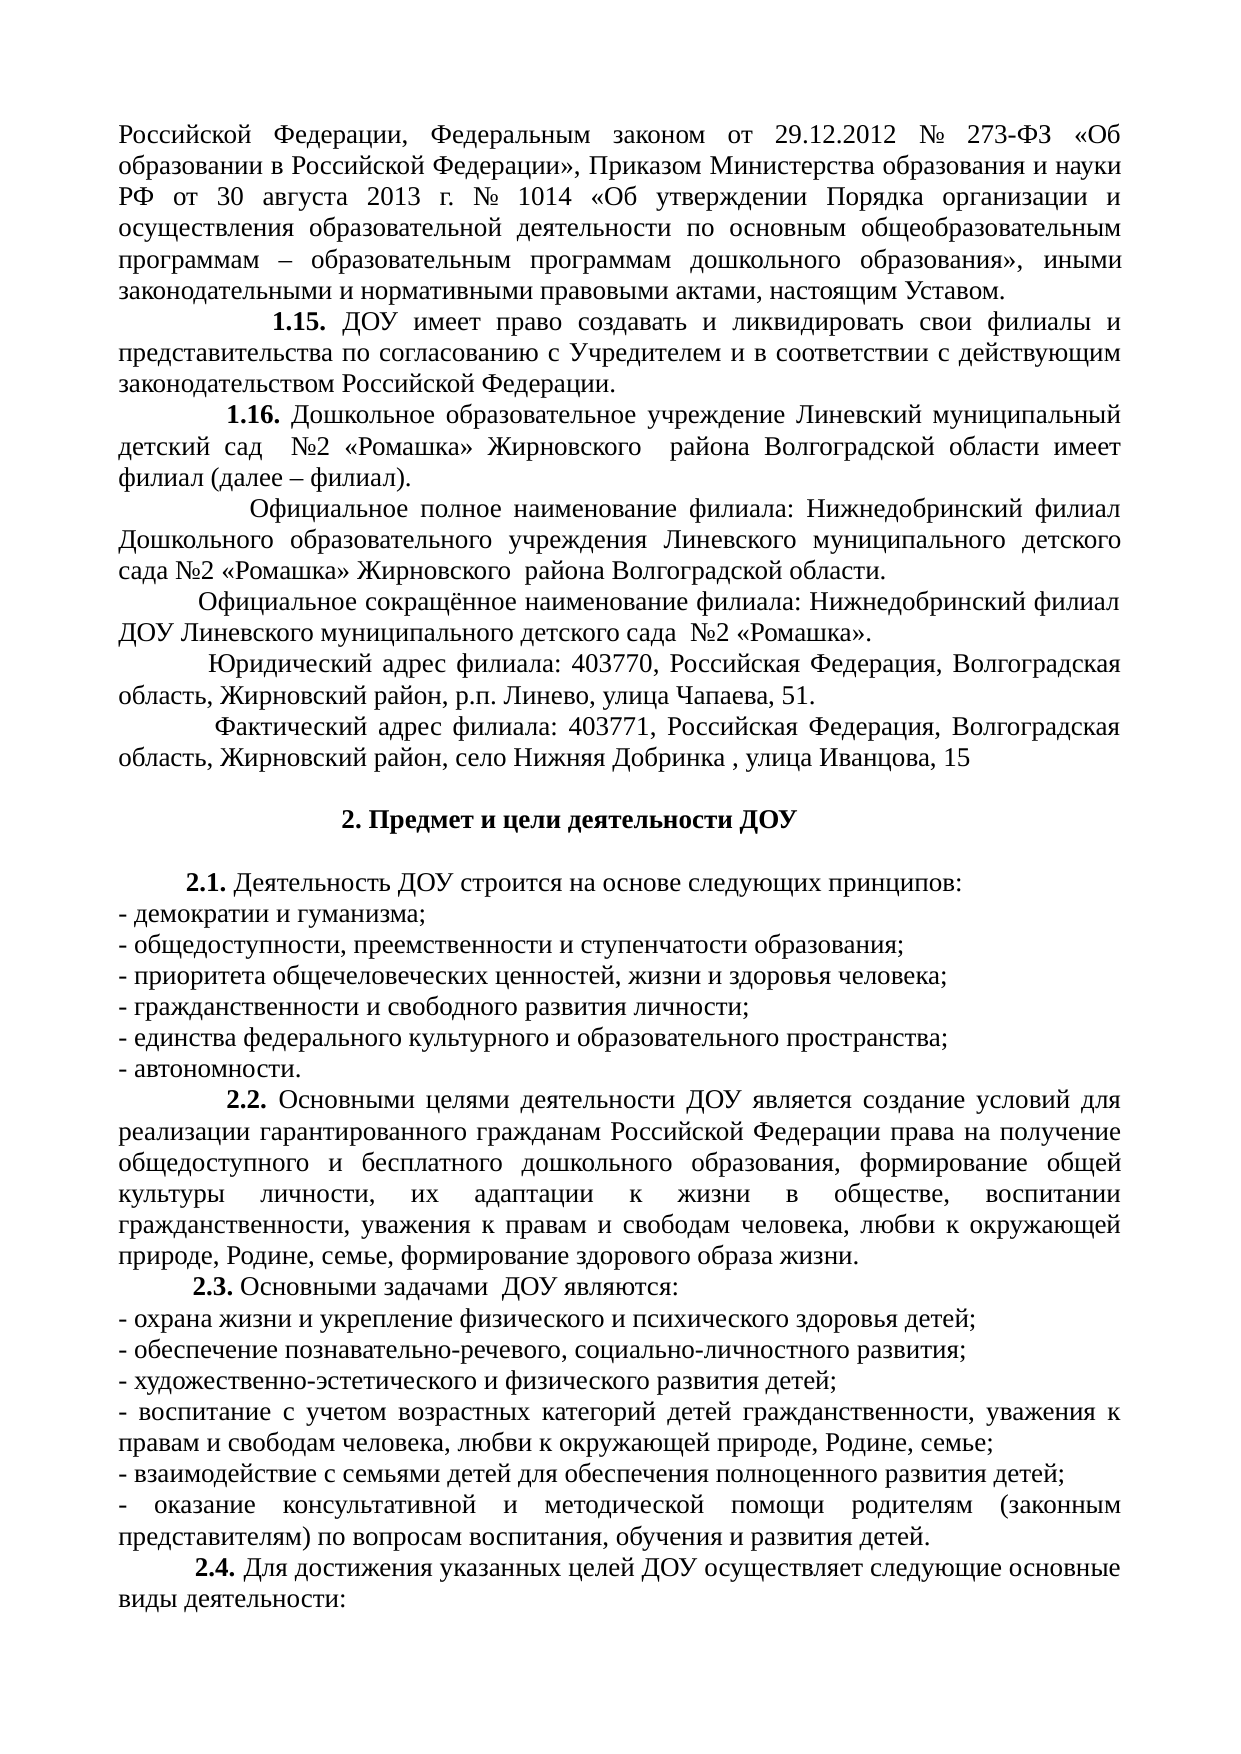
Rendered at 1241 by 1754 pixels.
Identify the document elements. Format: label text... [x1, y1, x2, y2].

text Официальное полное наименование филиала: Нижнедобринский филиал Дошкольного образовательного учреждения Линевского муниципального детского сада №2 «Ромашка» Жирновского района Волгоградской области. [118, 492, 1122, 585]
text 2.4. Для достижения указанных целей ДОУ осуществляет следующие основные виды деятельности: [118, 1551, 1122, 1613]
text - автономности. [118, 1052, 1122, 1084]
text 1.15. ДОУ имеет право создавать и ликвидировать свои филиалы и представительства по согласованию с Учредителем и в соответствии с действующим законодательством Российской Федерации. [118, 305, 1122, 398]
text 2.3. Основными задачами ДОУ являются: [118, 1271, 1122, 1302]
text Официальное сокращённое наименование филиала: Нижнедобринский филиал ДОУ Линевского муниципального детского сада №2 «Ромашка». [118, 585, 1122, 648]
text Российской Федерации, Федеральным законом от 29.12.2012 № 273-ФЗ «Об образовании в Российской Федерации», Приказом Министерства образования и науки РФ от 30 августа 2013 г. № 1014 «Об утверждении Порядка организации и осуществления образовательной деятельности по основным общеобразовательным программам – образовательным программам дошкольного образования», иными законодательными и нормативными правовыми актами, настоящим Уставом. [118, 118, 1122, 305]
text 1.16. Дошкольное образовательное учреждение Линевский муниципальный детский сад №2 «Ромашка» Жирновского района Волгоградской области имеет филиал (далее – филиал). [118, 398, 1122, 492]
text - взаимодействие с семьями детей для обеспечения полноценного развития детей; [118, 1457, 1122, 1488]
text - единства федерального культурного и образовательного пространства; [118, 1021, 1122, 1052]
text - общедоступности, преемственности и ступенчатости образования; [118, 928, 1122, 959]
text - приоритета общечеловеческих ценностей, жизни и здоровья человека; [118, 959, 1122, 990]
text - демократии и гуманизма; [118, 897, 1122, 928]
text - художественно-эстетического и физического развития детей; [118, 1364, 1122, 1395]
text 2.2. Основными целями деятельности ДОУ является создание условий для реализации гарантированного гражданам Российской Федерации права на получение общедоступного и бесплатного дошкольного образования, формирование общей культуры личности, их адаптации к жизни в обществе, воспитании гражданственности, уважения к правам и свободам человека, любви к окружающей природе, Родине, семье, формирование здорового образа жизни. [118, 1084, 1122, 1271]
text - охрана жизни и укрепление физического и психического здоровья детей; [118, 1302, 1122, 1333]
text 2.1. Деятельность ДОУ строится на основе следующих принципов: [118, 866, 1122, 897]
text - оказание консультативной и методической помощи родителям (законным представителям) по вопросам воспитания, обучения и развития детей. [118, 1488, 1122, 1551]
text Юридический адрес филиала: 403770, Российская Федерация, Волгоградская область, Жирновский район, р.п. Линево, улица Чапаева, 51. [118, 648, 1122, 710]
text Фактический адрес филиала: 403771, Российская Федерация, Волгоградская область, Жирновский район, село Нижняя Добринка , улица Иванцова, 15 [118, 710, 1122, 772]
text - воспитание с учетом возрастных категорий детей гражданственности, уважения к правам и свободам человека, любви к окружающей природе, Родине, семье; [118, 1395, 1122, 1457]
text - обеспечение познавательно-речевого, социально-личностного развития; [118, 1333, 1122, 1364]
text 2. Предмет и цели деятельности ДОУ [118, 803, 1122, 834]
text - гражданственности и свободного развития личности; [118, 990, 1122, 1021]
